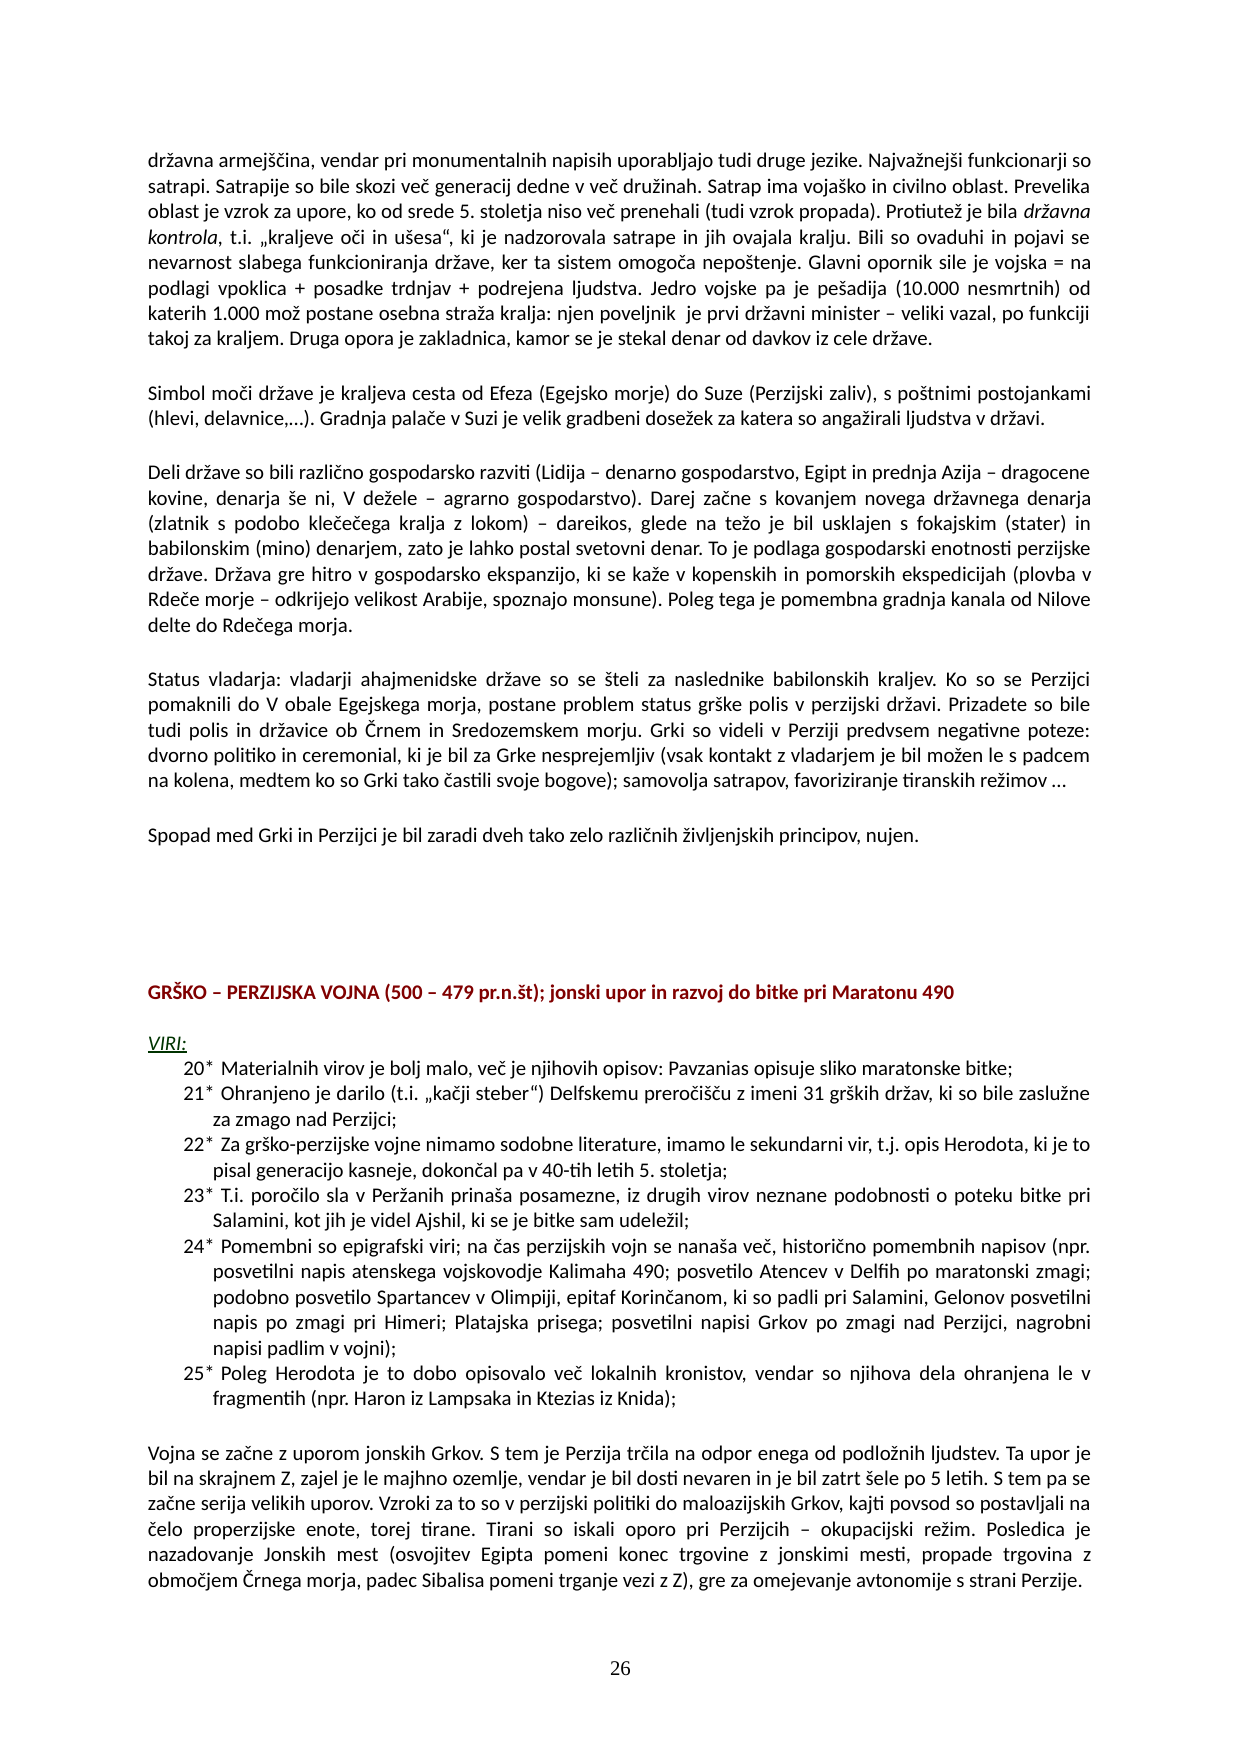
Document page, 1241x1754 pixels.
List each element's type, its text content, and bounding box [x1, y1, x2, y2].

text Deli države so bili različno gospodarsko razviti (Lidija – denarno gospodarstvo, Egipt in prednja Azija – dragocene kovine, denarja še ni, V dežele – agrarno gospodarstvo). Darej začne s kovanjem novega državnega denarja (zlatnik s podobo klečečega kralja z lokom) – dareikos, glede na težo je bil usklajen s fokajskim (stater) in babilonskim (mino) denarjem, zato je lahko postal svetovni denar. To je podlaga gospodarski enotnosti perzijske države. Država gre hitro v gospodarsko ekspanzijo, ki se kaže v kopenskih in pomorskih ekspedicijah (plovba v Rdeče morje – odkrijejo velikost Arabije, spoznajo monsune). Poleg tega je pomembna gradnja kanala od Nilove delte do Rdečega morja. [148, 459, 1093, 637]
text Status vladarja: vladarji ahajmenidske države so se šteli za naslednike babilonskih kraljev. Ko so se Perzijci pomaknili do V obale Egejskega morja, postane problem status grške polis v perzijski državi. Prizadete so bile tudi polis in državice ob Črnem in Sredozemskem morju. Grki so videli v Perziji predvsem negativne poteze: dvorno politiko in ceremonial, ki je bil za Grke nesprejemljiv (vsak kontakt z vladarjem je bil možen le s padcem na kolena, medtem ko so Grki tako častili svoje bogove); samovolja satrapov, favoriziranje tiranskih režimov … [148, 666, 1093, 793]
list T.i. poročilo sla v Peržanih prinaša posamezne, iz drugih virov neznane podobnosti o poteku bitke pri Salamini, kot jih je videl Ajshil, ki se je bitke sam udeležil; [183, 1182, 1093, 1233]
list Pomembni so epigrafski viri; na čas perzijskih vojn se nanaša več, historično pomembnih napisov (npr. posvetilni napis atenskega vojskovodje Kalimaha 490; posvetilo Atencev v Delfih po maratonski zmagi; podobno posvetilo Spartancev v Olimpiji, epitaf Korinčanom, ki so padli pri Salamini, Gelonov posvetilni napis po zmagi pri Himeri; Platajska prisega; posvetilni napisi Grkov po zmagi nad Perzijci, nagrobni napisi padlim v vojni); [183, 1233, 1093, 1360]
list Poleg Herodota je to dobo opisovalo več lokalnih kronistov, vendar so njihova dela ohranjena le v fragmentih (npr. Haron iz Lampsaka in Ktezias iz Knida); [183, 1360, 1093, 1411]
text Simbol moči države je kraljeva cesta od Efeza (Egejsko morje) do Suze (Perzijski zaliv), s poštnimi postojankami (hlevi, delavnice,…). Gradnja palače v Suzi je velik gradbeni dosežek za katera so angažirali ljudstva v državi. [148, 380, 1093, 431]
list Materialnih virov je bolj malo, več je njihovih opisov: Pavzanias opisuje sliko maratonske bitke; [183, 1055, 1093, 1081]
list Za grško-perzijske vojne nimamo sodobne literature, imamo le sekundarni vir, t.j. opis Herodota, ki je to pisal generacijo kasneje, dokončal pa v 40-tih letih 5. stoletja; [183, 1131, 1093, 1182]
text GRŠKO – PERZIJSKA VOJNA (500 – 479 pr.n.št); jonski upor in razvoj do bitke pri Maratonu 490 [148, 979, 1093, 1004]
list Ohranjeno je darilo (t.i. „kačji steber“) Delfskemu preročišču z imeni 31 grških držav, ki so bile zaslužne za zmago nad Perzijci; [183, 1081, 1093, 1131]
text Spopad med Grki in Perzijci je bil zaradi dveh tako zelo različnih življenjskih principov, nujen. [148, 822, 1093, 847]
text Vojna se začne z uporom jonskih Grkov. S tem je Perzija trčila na odpor enega od podložnih ljudstev. Ta upor je bil na skrajnem Z, zajel je le majhno ozemlje, vendar je bil dosti nevaren in je bil zatrt šele po 5 letih. S tem pa se začne serija velikih uporov. Vzroki za to so v perzijski politiki do maloazijskih Grkov, kajti povsod so postavljali na čelo properzijske enote, torej tirane. Tirani so iskali oporo pri Perzijcih – okupacijski režim. Posledica je nazadovanje Jonskih mest (osvojitev Egipta pomeni konec trgovine z jonskimi mesti, propade trgovina z območjem Črnega morja, padec Sibalisa pomeni trganje vezi z Z), gre za omejevanje avtonomije s strani Perzije. [148, 1440, 1093, 1592]
text državna armejščina, vendar pri monumentalnih napisih uporabljajo tudi druge jezike. Najvažnejši funkcionarji so satrapi. Satrapije so bile skozi več generacij dedne v več družinah. Satrap ima vojaško in civilno oblast. Prevelika oblast je vzrok za upore, ko od srede 5. stoletja niso več prenehali (tudi vzrok propada). Protiutež je bila državna kontrola, t.i. „kraljeve oči in ušesa“, ki je nadzorovala satrape in jih ovajala kralju. Bili so ovaduhi in pojavi se nevarnost slabega funkcioniranja države, ker ta sistem omogoča nepoštenje. Glavni opornik sile je vojska = na podlagi vpoklica + posadke trdnjav + podrejena ljudstva. Jedro vojske pa je pešadija (10.000 nesmrtnih) od katerih 1.000 mož postane osebna straža kralja: njen poveljnik je prvi državni minister – veliki vazal, po funkciji takoj za kraljem. Druga opora je zakladnica, kamor se je stekal denar od davkov iz cele države. [148, 148, 1093, 351]
text VIRI: [148, 1030, 1093, 1055]
